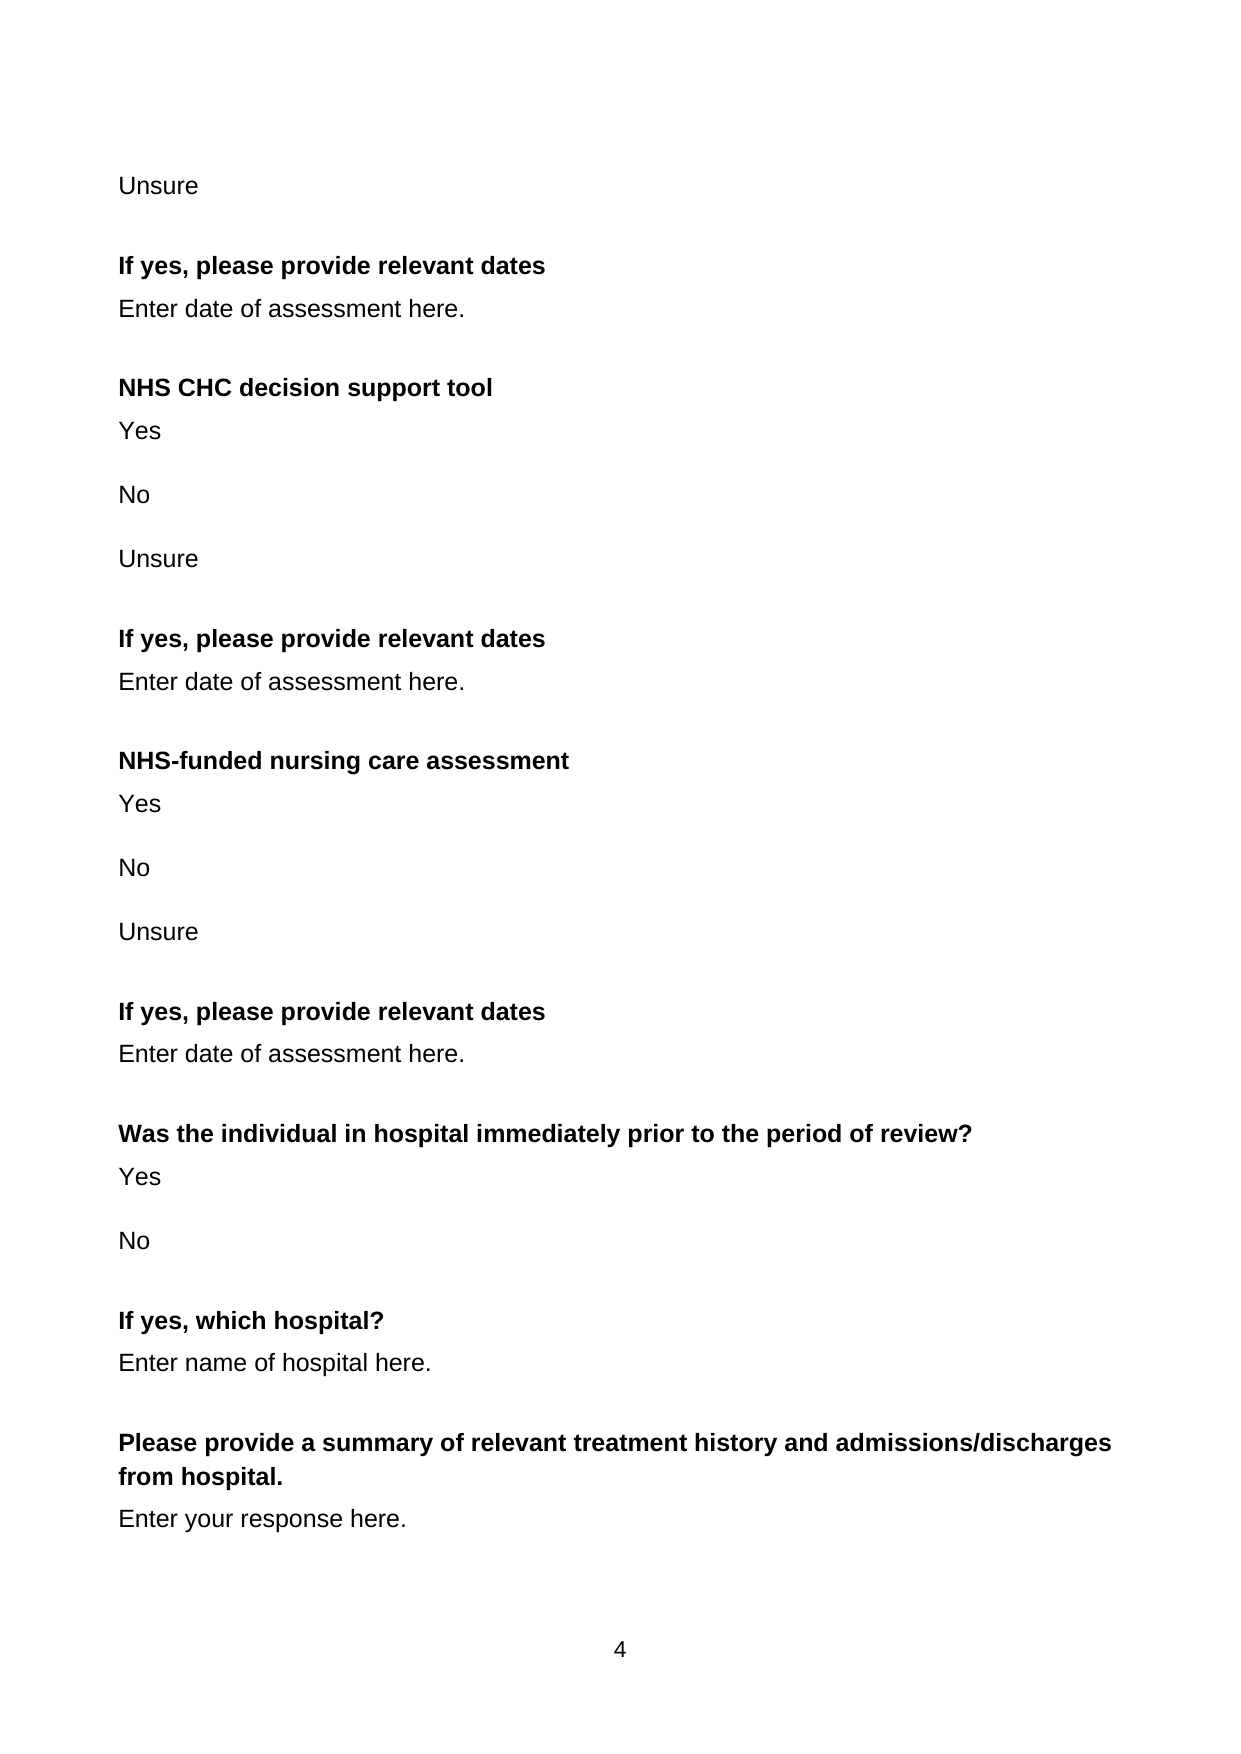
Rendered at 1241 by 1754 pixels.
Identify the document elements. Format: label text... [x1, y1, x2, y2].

text Enter date of assessment here. [118, 1039, 1122, 1068]
text Unsure [118, 171, 1122, 200]
text Enter date of assessment here. [118, 667, 1122, 695]
text Unsure [118, 917, 1122, 946]
subtitle If yes, please provide relevant dates [118, 248, 1122, 281]
text No [118, 853, 1122, 882]
text No [118, 480, 1122, 509]
subtitle If yes, which hospital? [118, 1302, 1122, 1336]
text Yes [118, 416, 1122, 445]
text Yes [118, 789, 1122, 818]
subtitle If yes, please provide relevant dates [118, 994, 1122, 1027]
subtitle Was the individual in hospital immediately prior to the period of review? [118, 1116, 1122, 1149]
text No [118, 1226, 1122, 1255]
text Enter name of hospital here. [118, 1348, 1122, 1377]
subtitle If yes, please provide relevant dates [118, 621, 1122, 654]
text Enter your response here. [118, 1504, 1122, 1533]
text Enter date of assessment here. [118, 294, 1122, 322]
subtitle NHS CHC decision support tool [118, 370, 1122, 403]
text Yes [118, 1162, 1122, 1191]
subtitle NHS-funded nursing care assessment [118, 743, 1122, 776]
text Unsure [118, 544, 1122, 573]
subtitle Please provide a summary of relevant treatment history and admissions/discharges from hospital. [118, 1425, 1122, 1492]
